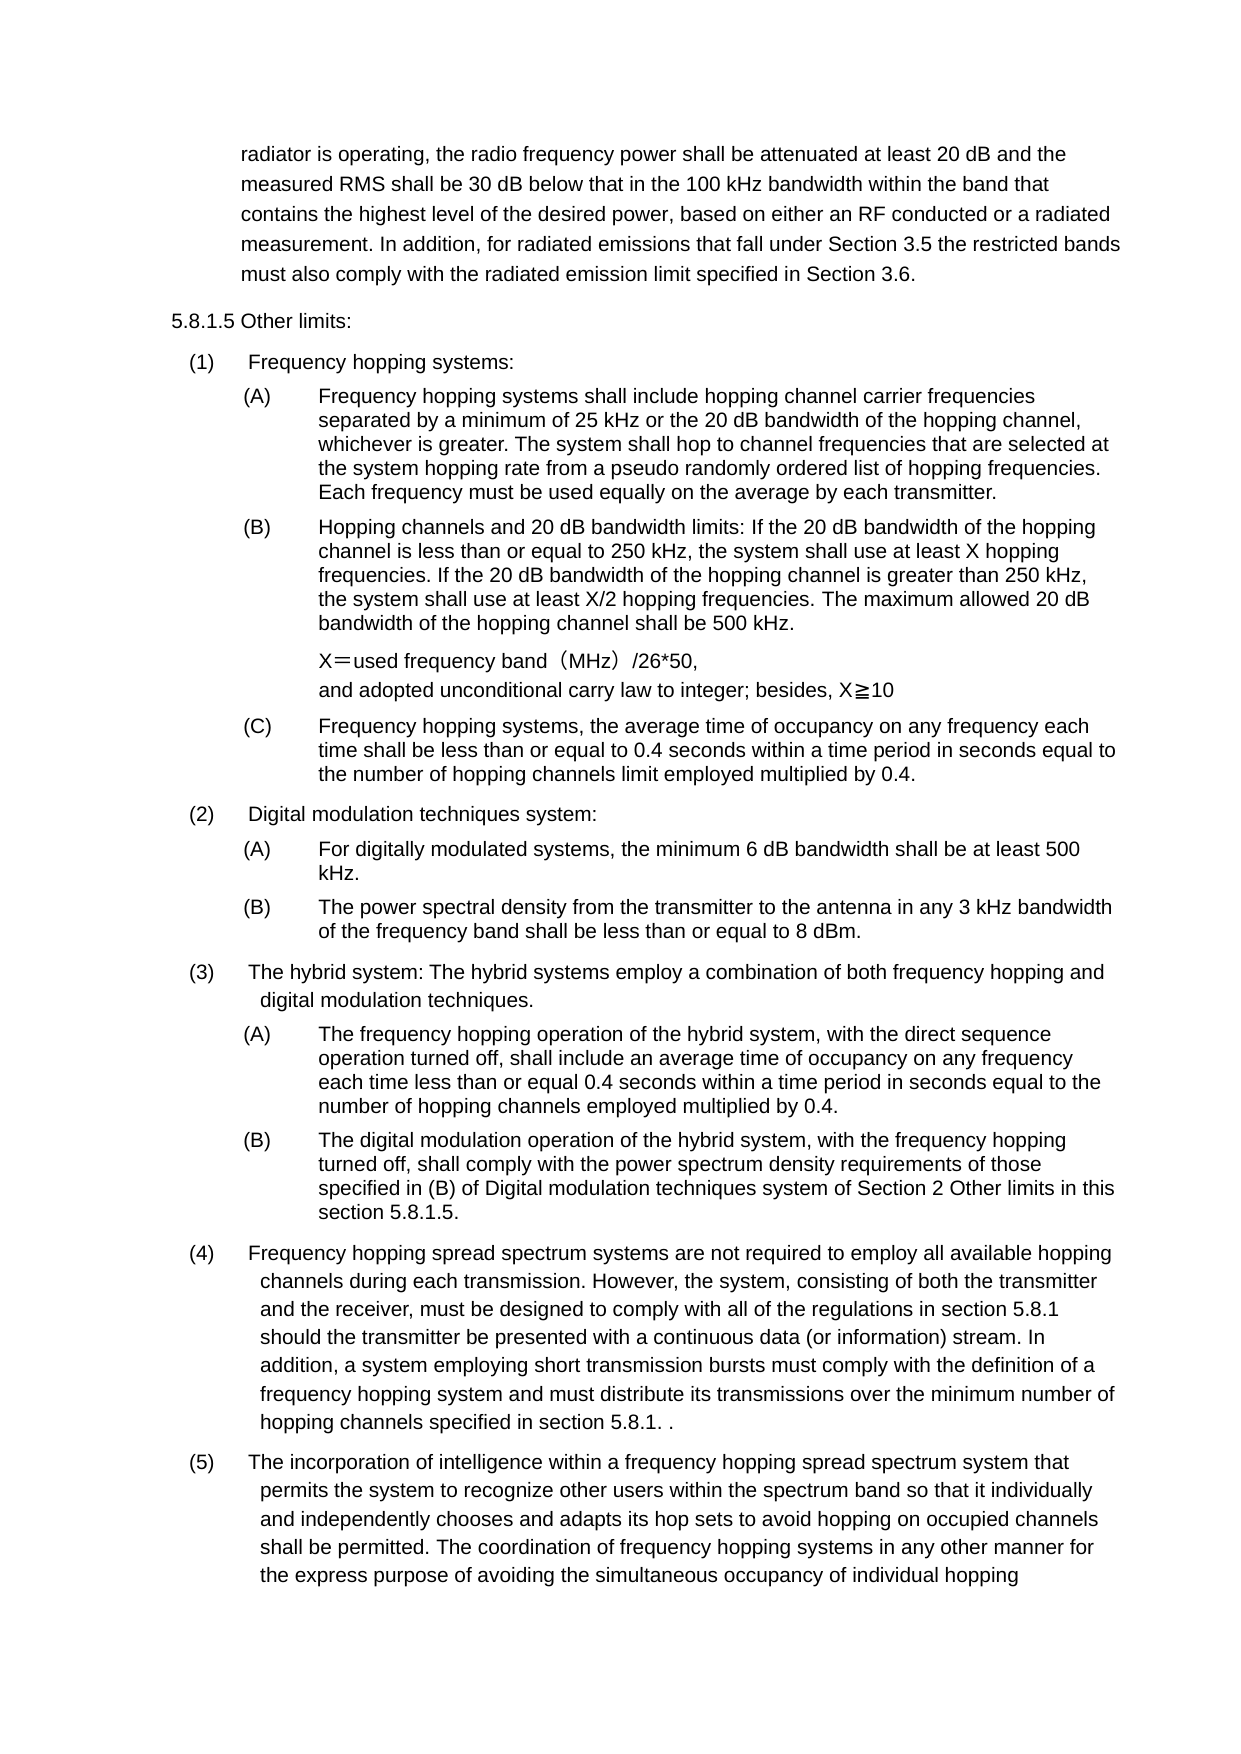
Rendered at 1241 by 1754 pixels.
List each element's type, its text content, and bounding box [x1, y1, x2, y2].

list The power spectral density from the transmitter to the antenna in any 3 kHz bandwidth of the frequency band shall be less than or equal to 8 dBm. [243, 895, 1122, 943]
list Digital modulation techniques system: [189, 798, 1122, 826]
list Frequency hopping systems: [189, 346, 1122, 374]
list The hybrid system: The hybrid systems employ a combination of both frequency hopping and digital modulation techniques. [189, 955, 1122, 1012]
text radiator is operating, the radio frequency power shall be attenuated at least 20 dB and the measured RMS shall be 30 dB below that in the 100 kHz bandwidth within the band that contains the highest level of the desired power, based on either an RF conducted or a radiated measurement. In addition, for radiated emissions that fall under Section 3.5 the restricted bands must also comply with the radiated emission limit specified in Section 3.6. [241, 142, 1122, 286]
list Hopping channels and 20 dB bandwidth limits: If the 20 dB bandwidth of the hopping channel is less than or equal to 250 kHz, the system shall use at least X hopping frequencies. If the 20 dB bandwidth of the hopping channel is greater than 250 kHz, the system shall use at least X/2 hopping frequencies. The maximum allowed 20 dB bandwidth of the hopping channel shall be 500 kHz. [243, 514, 1122, 634]
list The frequency hopping operation of the hybrid system, with the direct sequence operation turned off, shall include an average time of occupancy on any frequency each time less than or equal 0.4 seconds within a time period in seconds equal to the number of hopping channels employed multiplied by 0.4. [243, 1022, 1122, 1118]
text X＝used frequency band（MHz）/26*50, [318, 645, 1122, 675]
text and adopted unconditional carry law to integer; besides, X≧10 [318, 675, 1122, 703]
list For digitally modulated systems, the minimum 6 dB bandwidth shall be at least 500 kHz. [243, 837, 1122, 884]
list Frequency hopping spread spectrum systems are not required to employ all available hopping channels during each transmission. However, the system, consisting of both the transmitter and the receiver, must be designed to comply with all of the regulations in section 5.8.1 should the transmitter be presented with a continuous data (or information) stream. In addition, a system employing short transmission bursts must comply with the definition of a frequency hopping system and must distribute its transmissions over the minimum number of hopping channels specified in section 5.8.1. . [189, 1237, 1122, 1433]
text 5.8.1.5 Other limits: [171, 304, 1122, 333]
list The digital modulation operation of the hybrid system, with the frequency hopping turned off, shall comply with the power spectrum density requirements of those specified in (B) of Digital modulation techniques system of Section 2 Other limits in this section 5.8.1.5. [243, 1128, 1122, 1224]
list The incorporation of intelligence within a frequency hopping spread spectrum system that permits the system to recognize other users within the spectrum band so that it individually and independently chooses and adapts its hop sets to avoid hopping on occupied channels shall be permitted. The coordination of frequency hopping systems in any other manner for the express purpose of avoiding the simultaneous occupancy of individual hopping [189, 1446, 1122, 1587]
list Frequency hopping systems shall include hopping channel carrier frequencies separated by a minimum of 25 kHz or the 20 dB bandwidth of the hopping channel, whichever is greater. The system shall hop to channel frequencies that are selected at the system hopping rate from a pseudo randomly ordered list of hopping frequencies. Each frequency must be used equally on the average by each transmitter. [243, 384, 1122, 504]
list Frequency hopping systems, the average time of occupancy on any frequency each time shall be less than or equal to 0.4 seconds within a time period in seconds equal to the number of hopping channels limit employed multiplied by 0.4. [243, 714, 1122, 786]
